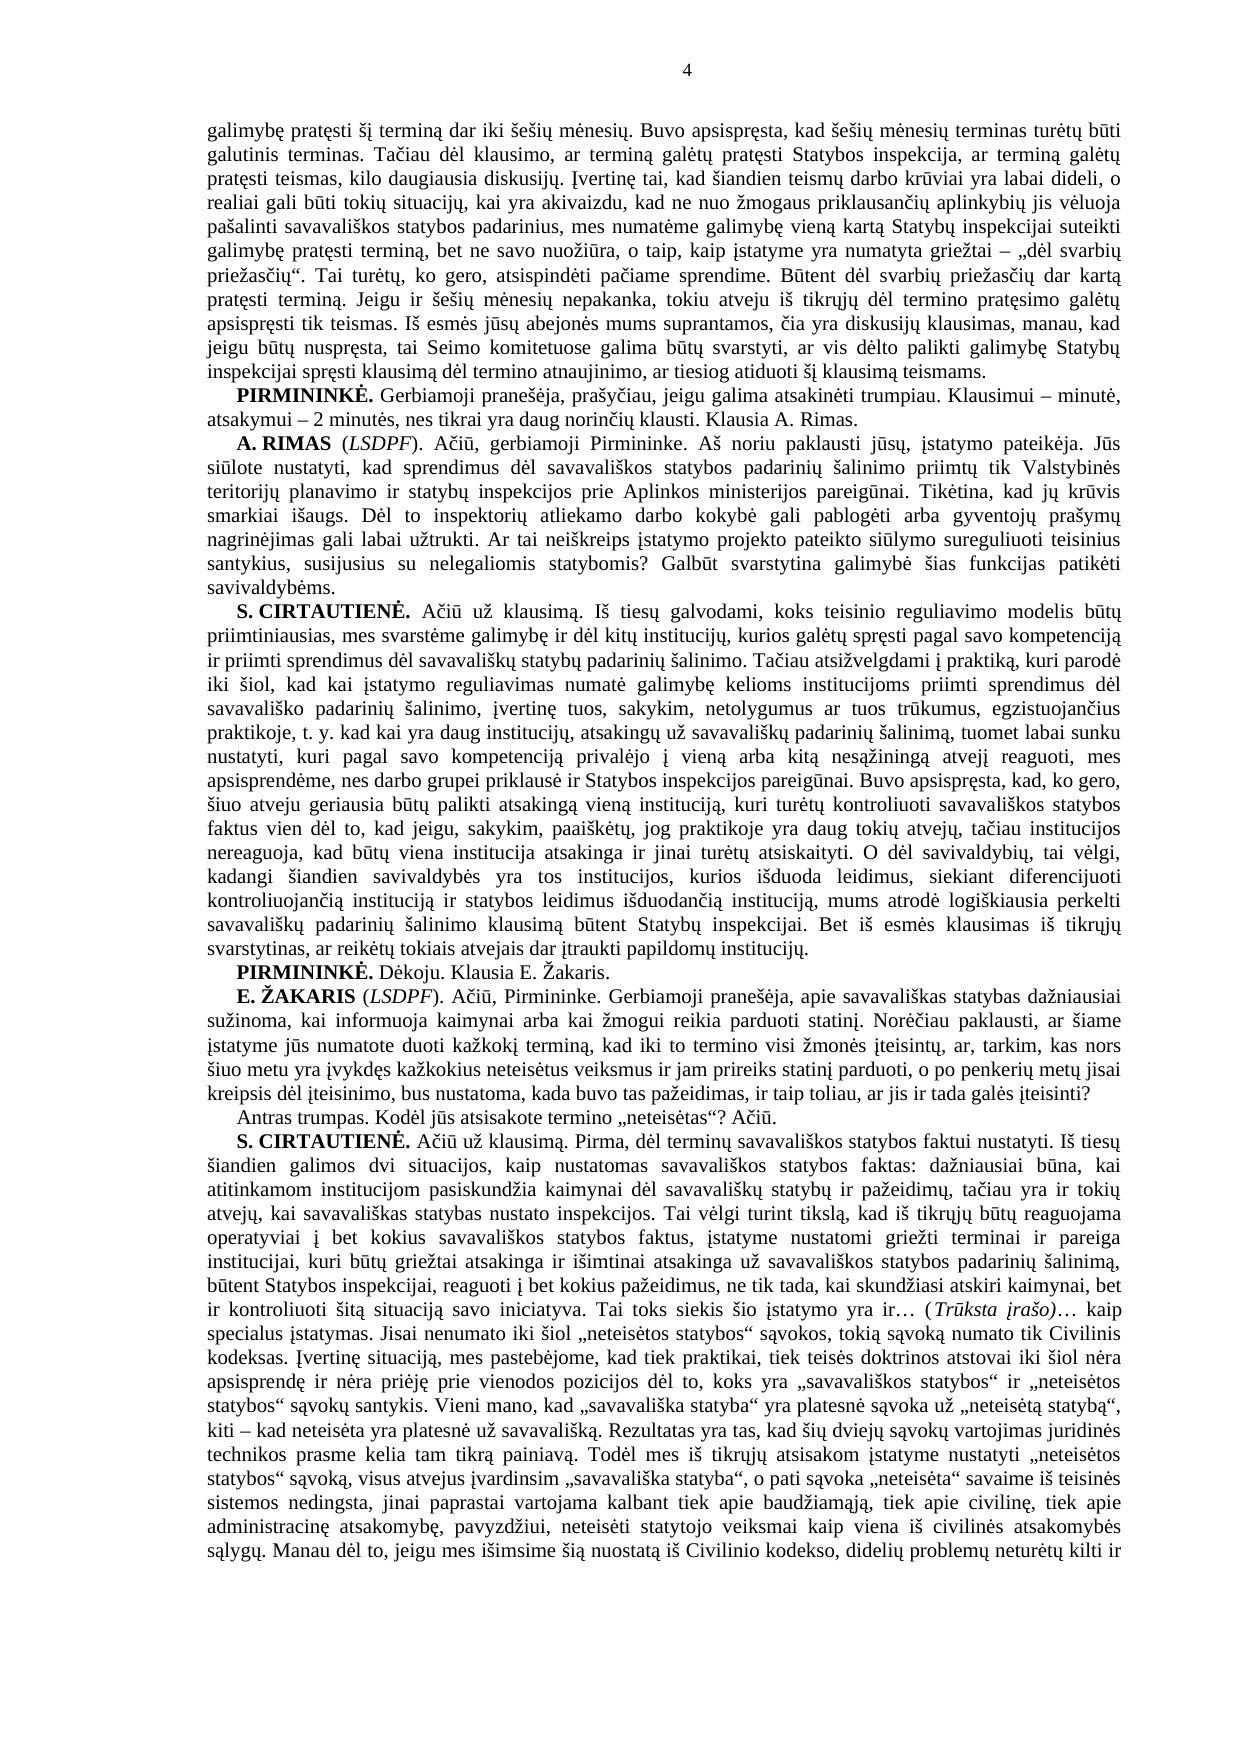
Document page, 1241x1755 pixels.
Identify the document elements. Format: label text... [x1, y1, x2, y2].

text PIRMININKĖ. Dėkoju. Klausia E. Žakaris. [207, 960, 1122, 984]
text E. ŽAKARIS (LSDPF). Ačiū, Pirmininke. Gerbiamoji pranešėja, apie savavališkas statybas dažniausiai sužinoma, kai informuoja kaimynai arba kai žmogui reikia parduoti statinį. Norėčiau paklausti, ar šiame įstatyme jūs numatote duoti kažkokį terminą, kad iki to termino visi žmonės įteisintų, ar, tarkim, kas nors šiuo metu yra įvykdęs kažkokius neteisėtus veiksmus ir jam prireiks statinį parduoti, o po penkerių metų jisai kreipsis dėl įteisinimo, bus nustatoma, kada buvo tas pažeidimas, ir taip toliau, ar jis ir tada galės įteisinti? [207, 984, 1122, 1105]
text Antras trumpas. Kodėl jūs atsisakote termino „neteisėtas“? Ačiū. [207, 1105, 1122, 1129]
text galimybę pratęsti šį terminą dar iki šešių mėnesių. Buvo apsispręsta, kad šešių mėnesių terminas turėtų būti galutinis terminas. Tačiau dėl klausimo, ar terminą galėtų pratęsti Statybos inspekcija, ar terminą galėtų pratęsti teismas, kilo daugiausia diskusijų. Įvertinę tai, kad šiandien teismų darbo krūviai yra labai dideli, o realiai gali būti tokių situacijų, kai yra akivaizdu, kad ne nuo žmogaus priklausančių aplinkybių jis vėluoja pašalinti savavališkos statybos padarinius, mes numatėme galimybę vieną kartą Statybų inspekcijai suteikti galimybę pratęsti terminą, bet ne savo nuožiūra, o taip, kaip įstatyme yra numatyta griežtai – „dėl svarbių priežasčių“. Tai turėtų, ko gero, atsispindėti pačiame sprendime. Būtent dėl svarbių priežasčių dar kartą pratęsti terminą. Jeigu ir šešių mėnesių nepakanka, tokiu atveju iš tikrųjų dėl termino pratęsimo galėtų apsispręsti tik teismas. Iš esmės jūsų abejonės mums suprantamos, čia yra diskusijų klausimas, manau, kad jeigu būtų nuspręsta, tai Seimo komitetuose galima būtų svarstyti, ar vis dėlto palikti galimybę Statybų inspekcijai spręsti klausimą dėl termino atnaujinimo, ar tiesiog atiduoti šį klausimą teismams. [207, 118, 1122, 383]
text A. RIMAS (LSDPF). Ačiū, gerbiamoji Pirmininke. Aš noriu paklausti jūsų, įstatymo pateikėja. Jūs siūlote nustatyti, kad sprendimus dėl savavališkos statybos padarinių šalinimo priimtų tik Valstybinės teritorijų planavimo ir statybų inspekcijos prie Aplinkos ministerijos pareigūnai. Tikėtina, kad jų krūvis smarkiai išaugs. Dėl to inspektorių atliekamo darbo kokybė gali pablogėti arba gyventojų prašymų nagrinėjimas gali labai užtrukti. Ar tai neiškreips įstatymo projekto pateikto siūlymo sureguliuoti teisinius santykius, susijusius su nelegaliomis statybomis? Galbūt svarstytina galimybė šias funkcijas patikėti savivaldybėms. [207, 431, 1122, 599]
text PIRMININKĖ. Gerbiamoji pranešėja, prašyčiau, jeigu galima atsakinėti trumpiau. Klausimui – minutė, atsakymui – 2 minutės, nes tikrai yra daug norinčių klausti. Klausia A. Rimas. [207, 383, 1122, 431]
text S. CIRTAUTIENĖ. Ačiū už klausimą. Iš tiesų galvodami, koks teisinio reguliavimo modelis būtų priimtiniausias, mes svarstėme galimybę ir dėl kitų institucijų, kurios galėtų spręsti pagal savo kompetenciją ir priimti sprendimus dėl savavališkų statybų padarinių šalinimo. Tačiau atsižvelgdami į praktiką, kuri parodė iki šiol, kad kai įstatymo reguliavimas numatė galimybę kelioms institucijoms priimti sprendimus dėl savavališko padarinių šalinimo, įvertinę tuos, sakykim, netolygumus ar tuos trūkumus, egzistuojančius praktikoje, t. y. kad kai yra daug institucijų, atsakingų už savavališkų padarinių šalinimą, tuomet labai sunku nustatyti, kuri pagal savo kompetenciją privalėjo į vieną arba kitą nesąžiningą atvejį reaguoti, mes apsisprendėme, nes darbo grupei priklausė ir Statybos inspekcijos pareigūnai. Buvo apsispręsta, kad, ko gero, šiuo atveju geriausia būtų palikti atsakingą vieną instituciją, kuri turėtų kontroliuoti savavališkos statybos faktus vien dėl to, kad jeigu, sakykim, paaiškėtų, jog praktikoje yra daug tokių atvejų, tačiau institucijos nereaguoja, kad būtų viena institucija atsakinga ir jinai turėtų atsiskaityti. O dėl savivaldybių, tai vėlgi, kadangi šiandien savivaldybės yra tos institucijos, kurios išduoda leidimus, siekiant diferencijuoti kontroliuojančią instituciją ir statybos leidimus išduodančią instituciją, mums atrodė logiškiausia perkelti savavališkų padarinių šalinimo klausimą būtent Statybų inspekcijai. Bet iš esmės klausimas iš tikrųjų svarstytinas, ar reikėtų tokiais atvejais dar įtraukti papildomų institucijų. [207, 599, 1122, 960]
text S. CIRTAUTIENĖ. Ačiū už klausimą. Pirma, dėl terminų savavališkos statybos faktui nustatyti. Iš tiesų šiandien galimos dvi situacijos, kaip nustatomas savavališkos statybos faktas: dažniausiai būna, kai atitinkamom institucijom pasiskundžia kaimynai dėl savavališkų statybų ir pažeidimų, tačiau yra ir tokių atvejų, kai savavališkas statybas nustato inspekcijos. Tai vėlgi turint tikslą, kad iš tikrųjų būtų reaguojama operatyviai į bet kokius savavališkos statybos faktus, įstatyme nustatomi griežti terminai ir pareiga institucijai, kuri būtų griežtai atsakinga ir išimtinai atsakinga už savavališkos statybos padarinių šalinimą, būtent Statybos inspekcijai, reaguoti į bet kokius pažeidimus, ne tik tada, kai skundžiasi atskiri kaimynai, bet ir kontroliuoti šitą situaciją savo iniciatyva. Tai toks siekis šio įstatymo yra ir… (Trūksta įrašo)… kaip specialus įstatymas. Jisai nenumato iki šiol „neteisėtos statybos“ sąvokos, tokią sąvoką numato tik Civilinis kodeksas. Įvertinę situaciją, mes pastebėjome, kad tiek praktikai, tiek teisės doktrinos atstovai iki šiol nėra apsisprendę ir nėra priėję prie vienodos pozicijos dėl to, koks yra „savavališkos statybos“ ir „neteisėtos statybos“ sąvokų santykis. Vieni mano, kad „savavališka statyba“ yra platesnė sąvoka už „neteisėtą statybą“, kiti – kad neteisėta yra platesnė už savavališką. Rezultatas yra tas, kad šių dviejų sąvokų vartojimas juridinės technikos prasme kelia tam tikrą painiavą. Todėl mes iš tikrųjų atsisakom įstatyme nustatyti „neteisėtos statybos“ sąvoką, visus atvejus įvardinsim „savavališka statyba“, o pati sąvoka „neteisėta“ savaime iš teisinės sistemos nedingsta, jinai paprastai vartojama kalbant tiek apie baudžiamąją, tiek apie civilinę, tiek apie administracinę atsakomybę, pavyzdžiui, neteisėti statytojo veiksmai kaip viena iš civilinės atsakomybės sąlygų. Manau dėl to, jeigu mes išimsime šią nuostatą iš Civilinio kodekso, didelių problemų neturėtų kilti ir [207, 1129, 1122, 1562]
